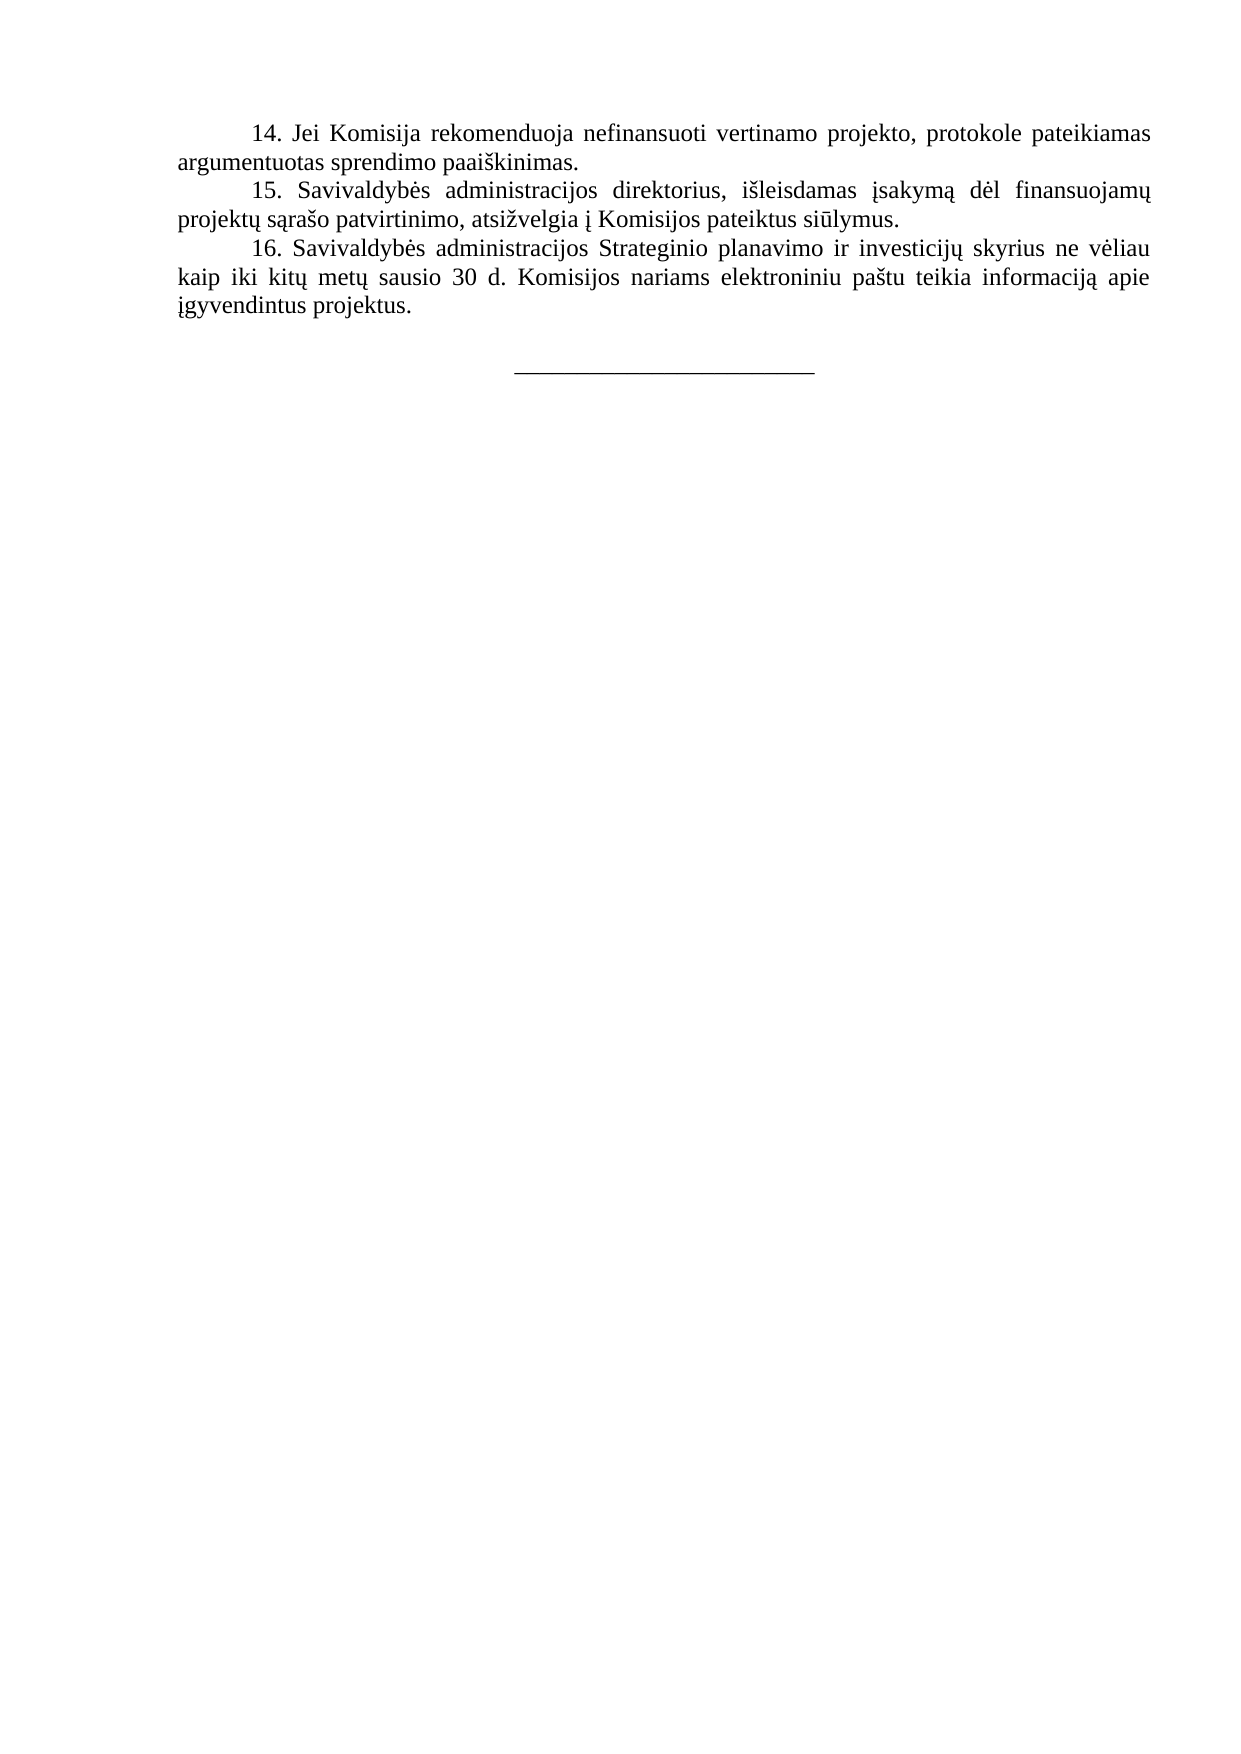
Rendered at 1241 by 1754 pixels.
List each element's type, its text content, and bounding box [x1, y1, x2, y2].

text 15. Savivaldybės administracijos direktorius, išleisdamas įsakymą dėl finansuojamų projektų sąrašo patvirtinimo, atsižvelgia į Komisijos pateiktus siūlymus. [177, 176, 1152, 233]
text ________________________ [177, 348, 1152, 377]
text 14. Jei Komisija rekomenduoja nefinansuoti vertinamo projekto, protokole pateikiamas argumentuotas sprendimo paaiškinimas. [177, 118, 1152, 176]
text 16. Savivaldybės administracijos Strateginio planavimo ir investicijų skyrius ne vėliau kaip iki kitų metų sausio 30 d. Komisijos nariams elektroniniu paštu teikia informaciją apie įgyvendintus projektus. [177, 233, 1152, 319]
